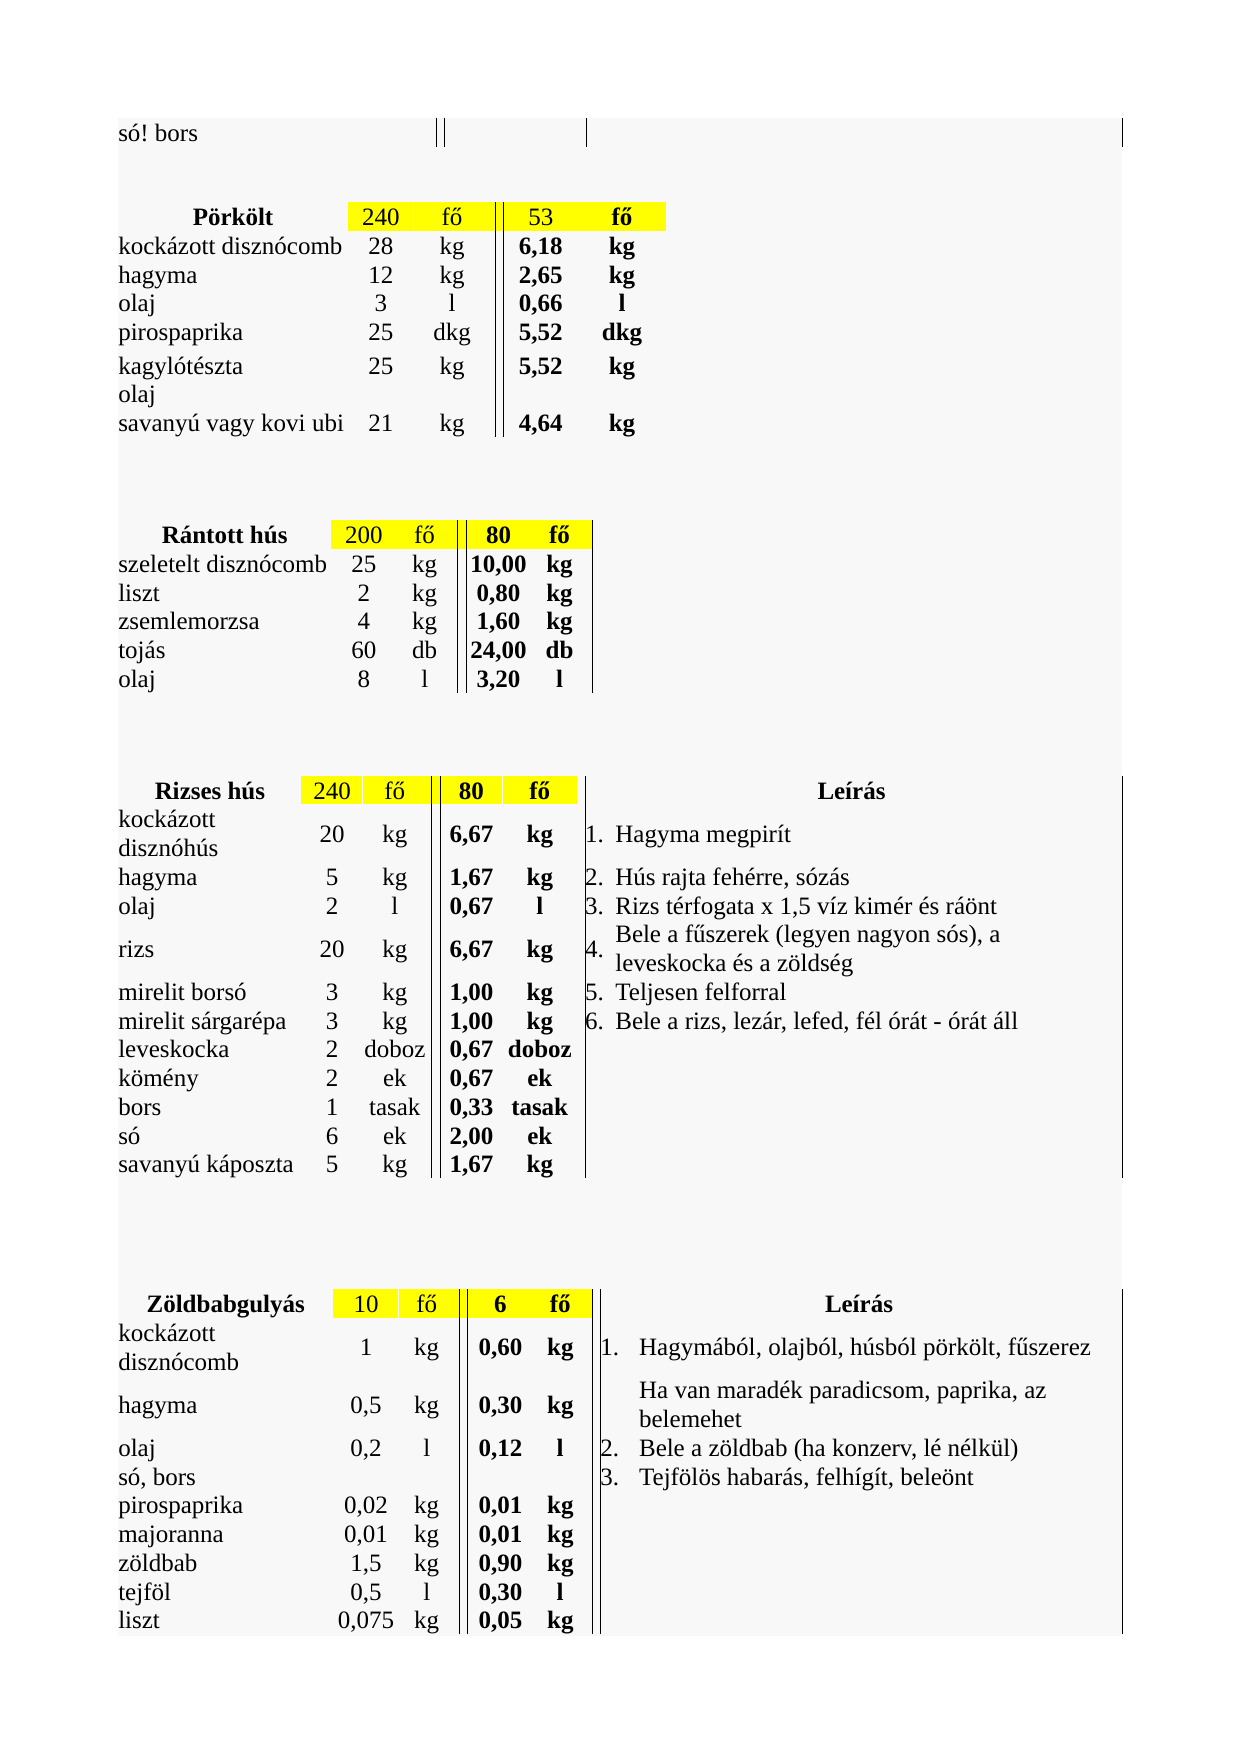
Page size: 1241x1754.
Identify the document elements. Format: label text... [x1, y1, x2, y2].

table_cell [577, 862, 585, 891]
table_cell kg [396, 578, 457, 606]
table_cell [577, 805, 585, 862]
table_cell tasak [503, 1092, 577, 1121]
table_cell [586, 1092, 615, 1121]
table_cell 0,5 [333, 1577, 398, 1605]
table_cell tasak [363, 1092, 431, 1121]
table_cell olaj [118, 891, 301, 919]
table_cell Bele a zöldbab (ha konzerv, lé nélkül) [639, 1433, 1122, 1462]
table_cell kg [396, 549, 457, 578]
table_cell 6,67 [441, 805, 502, 862]
table_cell Teljesen felforral [615, 977, 1122, 1006]
table_cell [445, 118, 518, 147]
table_cell savanyú vagy kovi ubi [118, 408, 348, 437]
table_cell kockázott disznóhús [118, 805, 301, 862]
table_cell l [399, 1433, 459, 1462]
table_cell pirospaprika [118, 1490, 333, 1519]
table_cell [460, 1462, 467, 1490]
table_cell pirospaprika [118, 317, 348, 346]
table_cell kg [578, 260, 666, 288]
table_cell [639, 1490, 1122, 1519]
table_cell l [399, 1577, 459, 1605]
table_cell [458, 549, 466, 578]
table_cell [432, 1063, 440, 1092]
table_cell [586, 1121, 615, 1149]
table_header 240 [301, 776, 362, 804]
table_cell 3 [348, 289, 413, 317]
table_cell [496, 289, 503, 317]
table_header [432, 776, 440, 804]
table_cell [496, 351, 503, 379]
table_cell [639, 1548, 1122, 1577]
table_header fő [531, 520, 592, 549]
table_cell kg [531, 606, 592, 635]
table_cell kg [533, 1605, 592, 1634]
table_cell kg [414, 231, 495, 260]
table_header 200 [331, 520, 396, 549]
table_cell [432, 1006, 440, 1034]
table_cell tejföl [118, 1577, 333, 1605]
table_cell [639, 1605, 1122, 1634]
table_cell [533, 1462, 592, 1490]
table_cell l [503, 891, 577, 919]
table_header fő [414, 202, 495, 231]
table_header [593, 1289, 600, 1318]
table_header 53 [504, 202, 578, 231]
table_cell kg [531, 578, 592, 606]
table_cell l [578, 289, 666, 317]
table_cell [586, 1035, 615, 1063]
table_cell zöldbab [118, 1548, 333, 1577]
table_cell 2 [301, 1063, 362, 1092]
table_cell 0,05 [468, 1605, 533, 1634]
table_cell 0,2 [333, 1433, 398, 1462]
table_cell ek [503, 1063, 577, 1092]
table_cell [639, 1519, 1122, 1548]
table_cell 1,60 [467, 606, 531, 635]
table_cell 0,12 [468, 1433, 533, 1462]
table_cell 5,52 [504, 317, 578, 346]
table_cell olaj [118, 664, 331, 693]
table_cell liszt [118, 1605, 333, 1634]
table_cell kockázott disznócomb [118, 231, 348, 260]
table_cell [348, 380, 413, 408]
table_cell Bele a fűszerek (legyen nagyon sós), a leveskocka és a zöldség [615, 920, 1122, 977]
table_cell [460, 1375, 467, 1433]
table_cell [432, 891, 440, 919]
table_header Rántott hús [118, 520, 331, 549]
table_cell [414, 346, 495, 351]
table_cell [460, 1577, 467, 1605]
table_cell [504, 380, 578, 408]
table_cell kg [503, 920, 577, 977]
table_header fő [533, 1289, 592, 1318]
table_cell [577, 977, 585, 1006]
table_cell 2 [301, 1035, 362, 1063]
table_cell [615, 1121, 1122, 1149]
table_header Rizses hús [118, 776, 301, 804]
table_cell [432, 1092, 440, 1121]
table_cell kg [533, 1548, 592, 1577]
table_cell [432, 1035, 440, 1063]
table_cell 0,80 [467, 578, 531, 606]
table_cell doboz [503, 1035, 577, 1063]
table_cell 0,01 [333, 1519, 398, 1548]
table_cell [601, 1490, 639, 1519]
table_cell [118, 346, 348, 351]
table_cell l [531, 664, 592, 693]
table_cell 20 [301, 805, 362, 862]
table_cell 1 [301, 1092, 362, 1121]
table_cell 24,00 [467, 635, 531, 664]
table_cell [399, 1462, 459, 1490]
table_cell [615, 1092, 1122, 1121]
table_cell 3 [301, 977, 362, 1006]
table_cell kg [363, 977, 431, 1006]
table_cell [577, 1063, 585, 1092]
table_cell [601, 1605, 639, 1634]
table_cell 1,5 [333, 1548, 398, 1577]
table_cell zsemlemorzsa [118, 606, 331, 635]
table_header fő [503, 776, 577, 804]
table_cell kg [363, 1150, 431, 1178]
table_cell [458, 578, 466, 606]
table_cell kg [531, 549, 592, 578]
table_cell 6,67 [441, 920, 502, 977]
table_cell [460, 1318, 467, 1375]
table_cell tojás [118, 635, 331, 664]
table_cell [432, 1121, 440, 1149]
table_cell Hagymából, olajból, húsból pörkölt, fűszerez [639, 1318, 1122, 1375]
table_cell 0,33 [441, 1092, 502, 1121]
table_cell kg [399, 1548, 459, 1577]
table_cell olaj [118, 1433, 333, 1462]
table_cell kg [533, 1318, 592, 1375]
table_cell 2 [301, 891, 362, 919]
table_header Pörkölt [118, 202, 348, 231]
table_cell 1 [333, 1318, 398, 1375]
table_cell [377, 118, 436, 147]
table_cell [593, 1548, 600, 1577]
table_cell 1,00 [441, 1006, 502, 1034]
table_cell [601, 1548, 639, 1577]
table_cell [496, 231, 503, 260]
table_cell kg [363, 805, 431, 862]
table_cell [432, 977, 440, 1006]
table_cell 2,65 [504, 260, 578, 288]
table_cell kg [533, 1519, 592, 1548]
table_cell 2. [601, 1433, 639, 1462]
table_cell [593, 1462, 600, 1490]
table_cell 0,01 [468, 1519, 533, 1548]
table_cell Bele a rizs, lezár, lefed, fél órát - órát áll [615, 1006, 1122, 1034]
table_cell mirelit borsó [118, 977, 301, 1006]
table_header [496, 202, 503, 231]
table_cell l [533, 1577, 592, 1605]
table_cell kg [399, 1605, 459, 1634]
table_header 80 [441, 776, 502, 804]
table_cell só [118, 1121, 301, 1149]
table_cell 0,30 [468, 1375, 533, 1433]
table_cell kg [533, 1490, 592, 1519]
table_cell kagylótészta [118, 351, 348, 379]
table_cell 20 [301, 920, 362, 977]
table_header 10 [333, 1289, 398, 1318]
table_header Leírás [601, 1289, 1122, 1318]
table_cell kg [414, 260, 495, 288]
table_cell [460, 1605, 467, 1634]
table_cell [460, 1548, 467, 1577]
table_header 6 [468, 1289, 533, 1318]
table_cell [577, 1006, 585, 1034]
table_cell Hús rajta fehérre, sózás [615, 862, 1122, 891]
table_header [458, 520, 466, 549]
table_cell kg [578, 408, 666, 437]
table_cell [460, 1433, 467, 1462]
table_cell 10,00 [467, 549, 531, 578]
table_cell [593, 1490, 600, 1519]
table_cell só! bors [118, 118, 313, 147]
table_cell db [396, 635, 457, 664]
table_cell 2,00 [441, 1121, 502, 1149]
table_cell [432, 862, 440, 891]
table_cell 1. [586, 805, 615, 862]
table_cell [414, 380, 495, 408]
table_cell 1,67 [441, 1150, 502, 1178]
table_cell [577, 1092, 585, 1121]
table_cell kg [533, 1375, 592, 1433]
table_header fő [399, 1289, 459, 1318]
table_cell kg [363, 920, 431, 977]
table_cell l [363, 891, 431, 919]
table_cell [586, 1150, 615, 1178]
table_cell [593, 1433, 600, 1462]
table_cell kg [578, 351, 666, 379]
table_cell kg [399, 1375, 459, 1433]
table_cell 5 [301, 862, 362, 891]
table_cell dkg [414, 317, 495, 346]
table_cell 3. [586, 891, 615, 919]
table_cell kg [503, 977, 577, 1006]
table_cell 21 [348, 408, 413, 437]
table_cell 12 [348, 260, 413, 288]
table_header Zöldbabgulyás [118, 1289, 333, 1318]
table_cell [460, 1519, 467, 1548]
table_cell [504, 346, 578, 351]
table_cell [432, 1150, 440, 1178]
table_cell 0,30 [468, 1577, 533, 1605]
table_cell kg [503, 862, 577, 891]
table_cell 0,5 [333, 1375, 398, 1433]
table_cell só, bors [118, 1462, 333, 1490]
table_cell [615, 1035, 1122, 1063]
table_cell 3 [301, 1006, 362, 1034]
table_cell [615, 1063, 1122, 1092]
table_cell 3,20 [467, 664, 531, 693]
table_cell kg [363, 1006, 431, 1034]
table_cell [432, 920, 440, 977]
table_cell [601, 1375, 639, 1433]
table_cell 4,64 [504, 408, 578, 437]
table_cell [616, 118, 1122, 147]
table_cell ek [503, 1121, 577, 1149]
table_cell [313, 118, 377, 147]
table_cell kg [503, 1150, 577, 1178]
table_cell 25 [331, 549, 396, 578]
table_header 240 [348, 202, 413, 231]
table_cell mirelit sárgarépa [118, 1006, 301, 1034]
table_cell savanyú káposzta [118, 1150, 301, 1178]
table_cell 0,66 [504, 289, 578, 317]
table_cell [460, 1490, 467, 1519]
table_cell 2 [331, 578, 396, 606]
table_cell [586, 1063, 615, 1092]
table_cell ek [363, 1121, 431, 1149]
table_cell [496, 260, 503, 288]
table_cell 28 [348, 231, 413, 260]
table_cell [593, 1519, 600, 1548]
table_cell kg [414, 351, 495, 379]
table_cell hagyma [118, 1375, 333, 1433]
table_cell [432, 805, 440, 862]
table_header fő [578, 202, 666, 231]
table_cell 1,67 [441, 862, 502, 891]
table_cell 6 [301, 1121, 362, 1149]
table_cell leveskocka [118, 1035, 301, 1063]
table_cell majoranna [118, 1519, 333, 1548]
table_cell 1. [601, 1318, 639, 1375]
table_cell kg [399, 1318, 459, 1375]
table_cell kg [396, 606, 457, 635]
table_cell kg [503, 1006, 577, 1034]
table_cell [577, 1150, 585, 1178]
table_header Leírás [586, 776, 1122, 804]
table_cell 5,52 [504, 351, 578, 379]
table_cell 2. [586, 862, 615, 891]
table_cell 5. [586, 977, 615, 1006]
table_cell [593, 1605, 600, 1634]
table_cell 4. [586, 920, 615, 977]
table_cell kg [578, 231, 666, 260]
table_cell [601, 1519, 639, 1548]
table_cell olaj [118, 380, 348, 408]
table_cell szeletelt disznócomb [118, 549, 331, 578]
table_header [577, 776, 585, 804]
table_cell dkg [578, 317, 666, 346]
table_header fő [396, 520, 457, 549]
table_cell hagyma [118, 260, 348, 288]
table_cell [577, 891, 585, 919]
table_header 80 [467, 520, 531, 549]
table_cell doboz [363, 1035, 431, 1063]
table_cell bors [118, 1092, 301, 1121]
table_cell kg [399, 1490, 459, 1519]
table_cell [496, 408, 503, 437]
table_cell 0,60 [468, 1318, 533, 1375]
table_cell 25 [348, 317, 413, 346]
table_cell [518, 118, 577, 147]
table_cell 3. [601, 1462, 639, 1490]
table_cell [593, 1375, 600, 1433]
table_cell [577, 1035, 585, 1063]
table_header [460, 1289, 467, 1318]
table_cell [348, 346, 413, 351]
table_cell 0,67 [441, 1063, 502, 1092]
table_cell [333, 1462, 398, 1490]
table_cell 8 [331, 664, 396, 693]
table_cell [577, 118, 586, 147]
table_cell 4 [331, 606, 396, 635]
table_cell [587, 118, 616, 147]
table_cell [496, 380, 503, 408]
table_cell [593, 1577, 600, 1605]
table_cell kg [414, 408, 495, 437]
table_cell rizs [118, 920, 301, 977]
table_cell 0,01 [468, 1490, 533, 1519]
table_cell [468, 1462, 533, 1490]
table_cell l [396, 664, 457, 693]
table_cell Tejfölös habarás, felhígít, beleönt [639, 1462, 1122, 1490]
table_cell kg [503, 805, 577, 862]
table_cell ek [363, 1063, 431, 1092]
table_cell [577, 920, 585, 977]
table_cell [593, 1318, 600, 1375]
table_cell 0,075 [333, 1605, 398, 1634]
table_cell [458, 664, 466, 693]
table_cell 0,67 [441, 1035, 502, 1063]
table_cell 60 [331, 635, 396, 664]
table_cell 0,90 [468, 1548, 533, 1577]
table_cell Ha van maradék paradicsom, paprika, az belemehet [639, 1375, 1122, 1433]
table_cell [458, 606, 466, 635]
table_cell [639, 1577, 1122, 1605]
table_cell 1,00 [441, 977, 502, 1006]
table_cell olaj [118, 289, 348, 317]
table_cell kg [399, 1519, 459, 1548]
table_cell 25 [348, 351, 413, 379]
table_cell [578, 346, 666, 351]
table_cell l [414, 289, 495, 317]
table_header fő [363, 776, 431, 804]
table_cell kömény [118, 1063, 301, 1092]
table_cell 0,02 [333, 1490, 398, 1519]
table_cell l [533, 1433, 592, 1462]
table_cell Rizs térfogata x 1,5 víz kimér és ráönt [615, 891, 1122, 919]
table_cell kockázott disznócomb [118, 1318, 333, 1375]
table_cell [577, 1121, 585, 1149]
table_cell db [531, 635, 592, 664]
table_cell [437, 118, 444, 147]
table_cell [458, 635, 466, 664]
table_cell kg [363, 862, 431, 891]
table_cell [496, 317, 503, 346]
table_cell 6. [586, 1006, 615, 1034]
table_cell [615, 1150, 1122, 1178]
table_cell 5 [301, 1150, 362, 1178]
table_cell hagyma [118, 862, 301, 891]
table_cell Hagyma megpirít [615, 805, 1122, 862]
table_cell 6,18 [504, 231, 578, 260]
table_cell 0,67 [441, 891, 502, 919]
table_cell liszt [118, 578, 331, 606]
table_cell [601, 1577, 639, 1605]
table_cell [578, 380, 666, 408]
